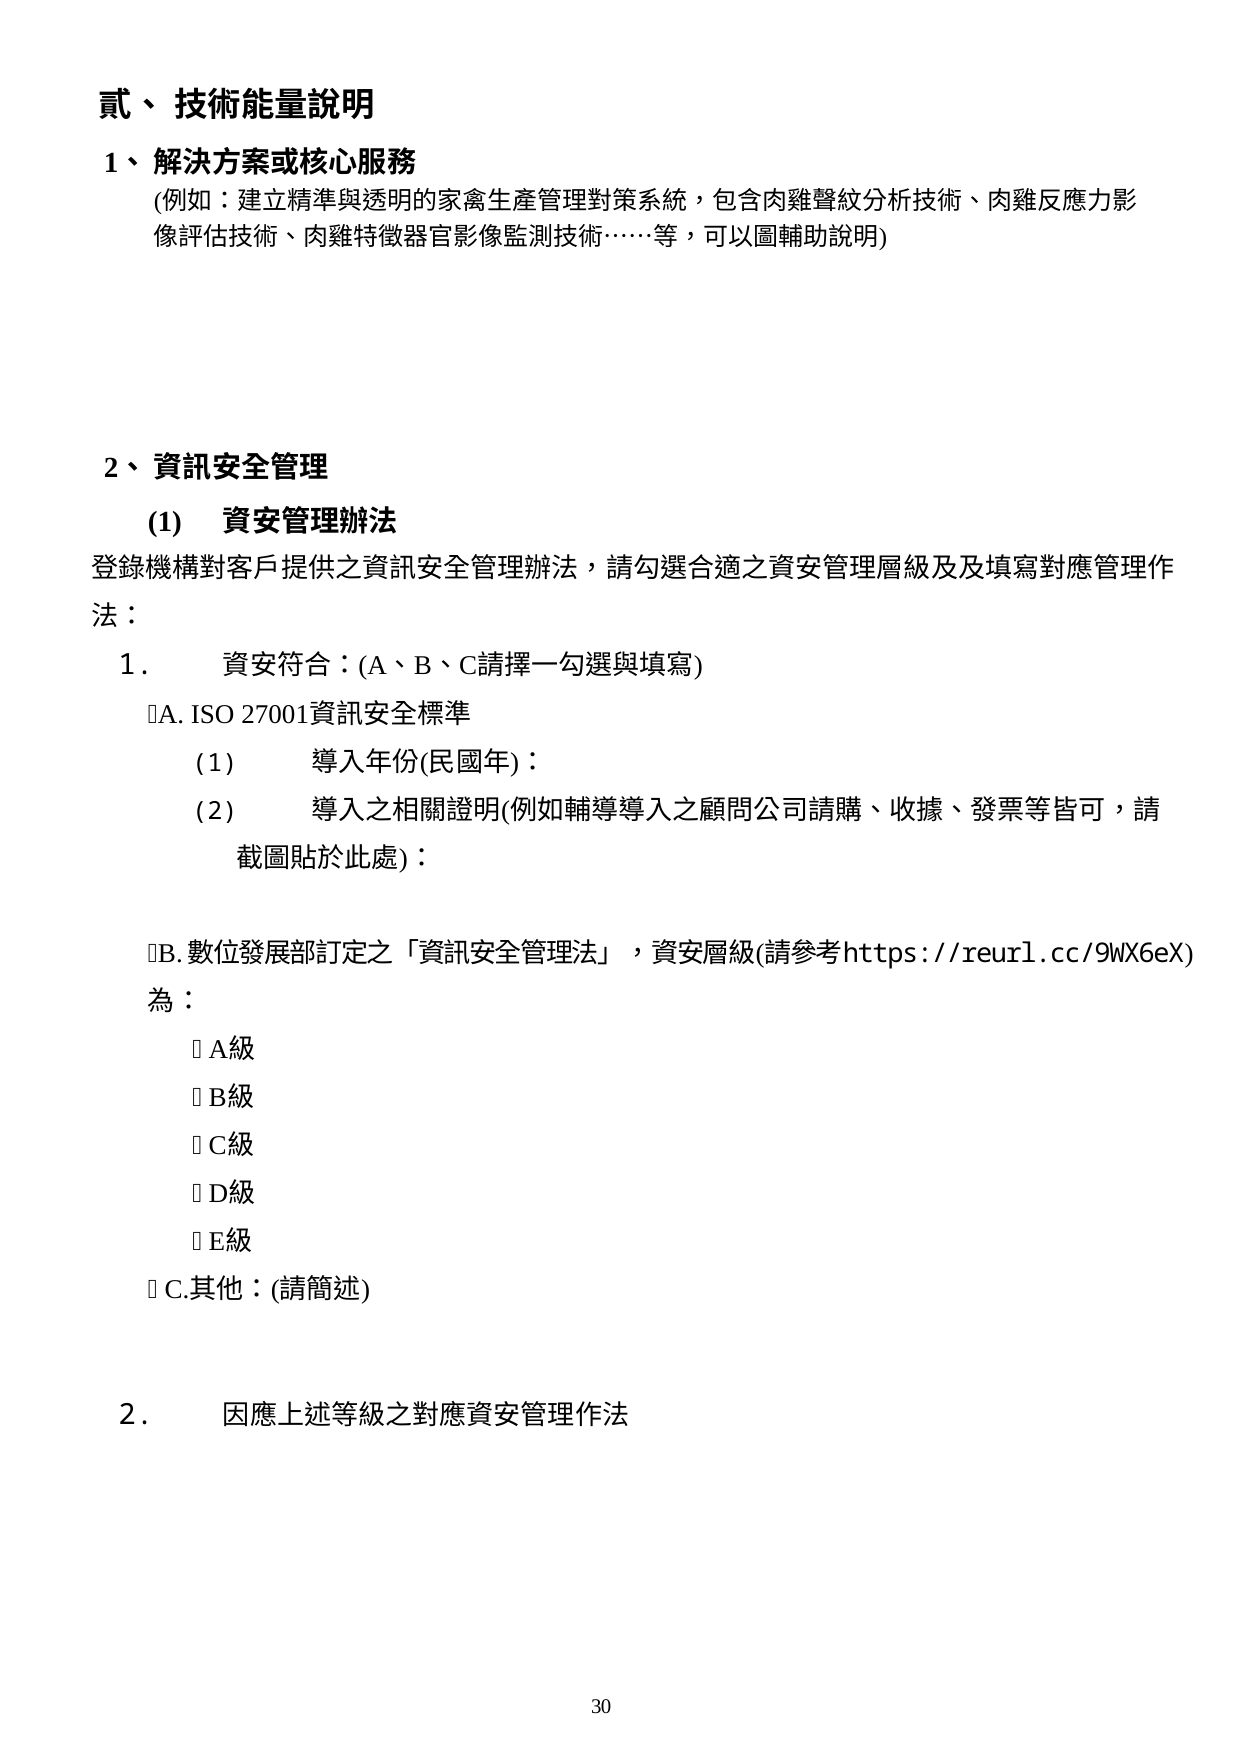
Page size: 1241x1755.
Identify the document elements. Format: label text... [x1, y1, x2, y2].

text  B級 [192, 1066, 1182, 1114]
list 資安管理辦法 [148, 497, 1182, 539]
list 解決方案或核心服務 [103, 138, 1182, 181]
text  C級 [192, 1114, 1182, 1162]
text 登錄機構對客戶提供之資訊安全管理辦法，請勾選合適之資安管理層級及及填寫對應管理作法： [91, 539, 1182, 635]
list 導入年份(民國年)： [192, 731, 1182, 779]
list 資訊安全管理 [103, 443, 1182, 486]
text  C.其他：(請簡述) [148, 1258, 1182, 1306]
text (例如：建立精準與透明的家禽生產管理對策系統，包含肉雞聲紋分析技術、肉雞反應力影像評估技術、肉雞特徵器官影像監測技術……等，可以圖輔助說明) [153, 181, 1159, 253]
text  A級 [192, 1018, 1182, 1066]
list 資安符合：(A、B、C請擇一勾選與填寫) [118, 635, 1182, 683]
text B. 數位發展部訂定之「資訊安全管理法」，資安層級(請參考https://reurl.cc/9WX6eX)為： [148, 923, 1196, 1018]
text  D級 [192, 1162, 1182, 1210]
list 因應上述等級之對應資安管理作法 [118, 1385, 1182, 1433]
list 導入之相關證明(例如輔導導入之顧問公司請購、收據、發票等皆可，請截圖貼於此處)： [192, 779, 1182, 875]
list 技術能量說明 [99, 75, 1182, 127]
text A. ISO 27001資訊安全標準 [148, 683, 1182, 731]
text  E級 [192, 1210, 1211, 1258]
